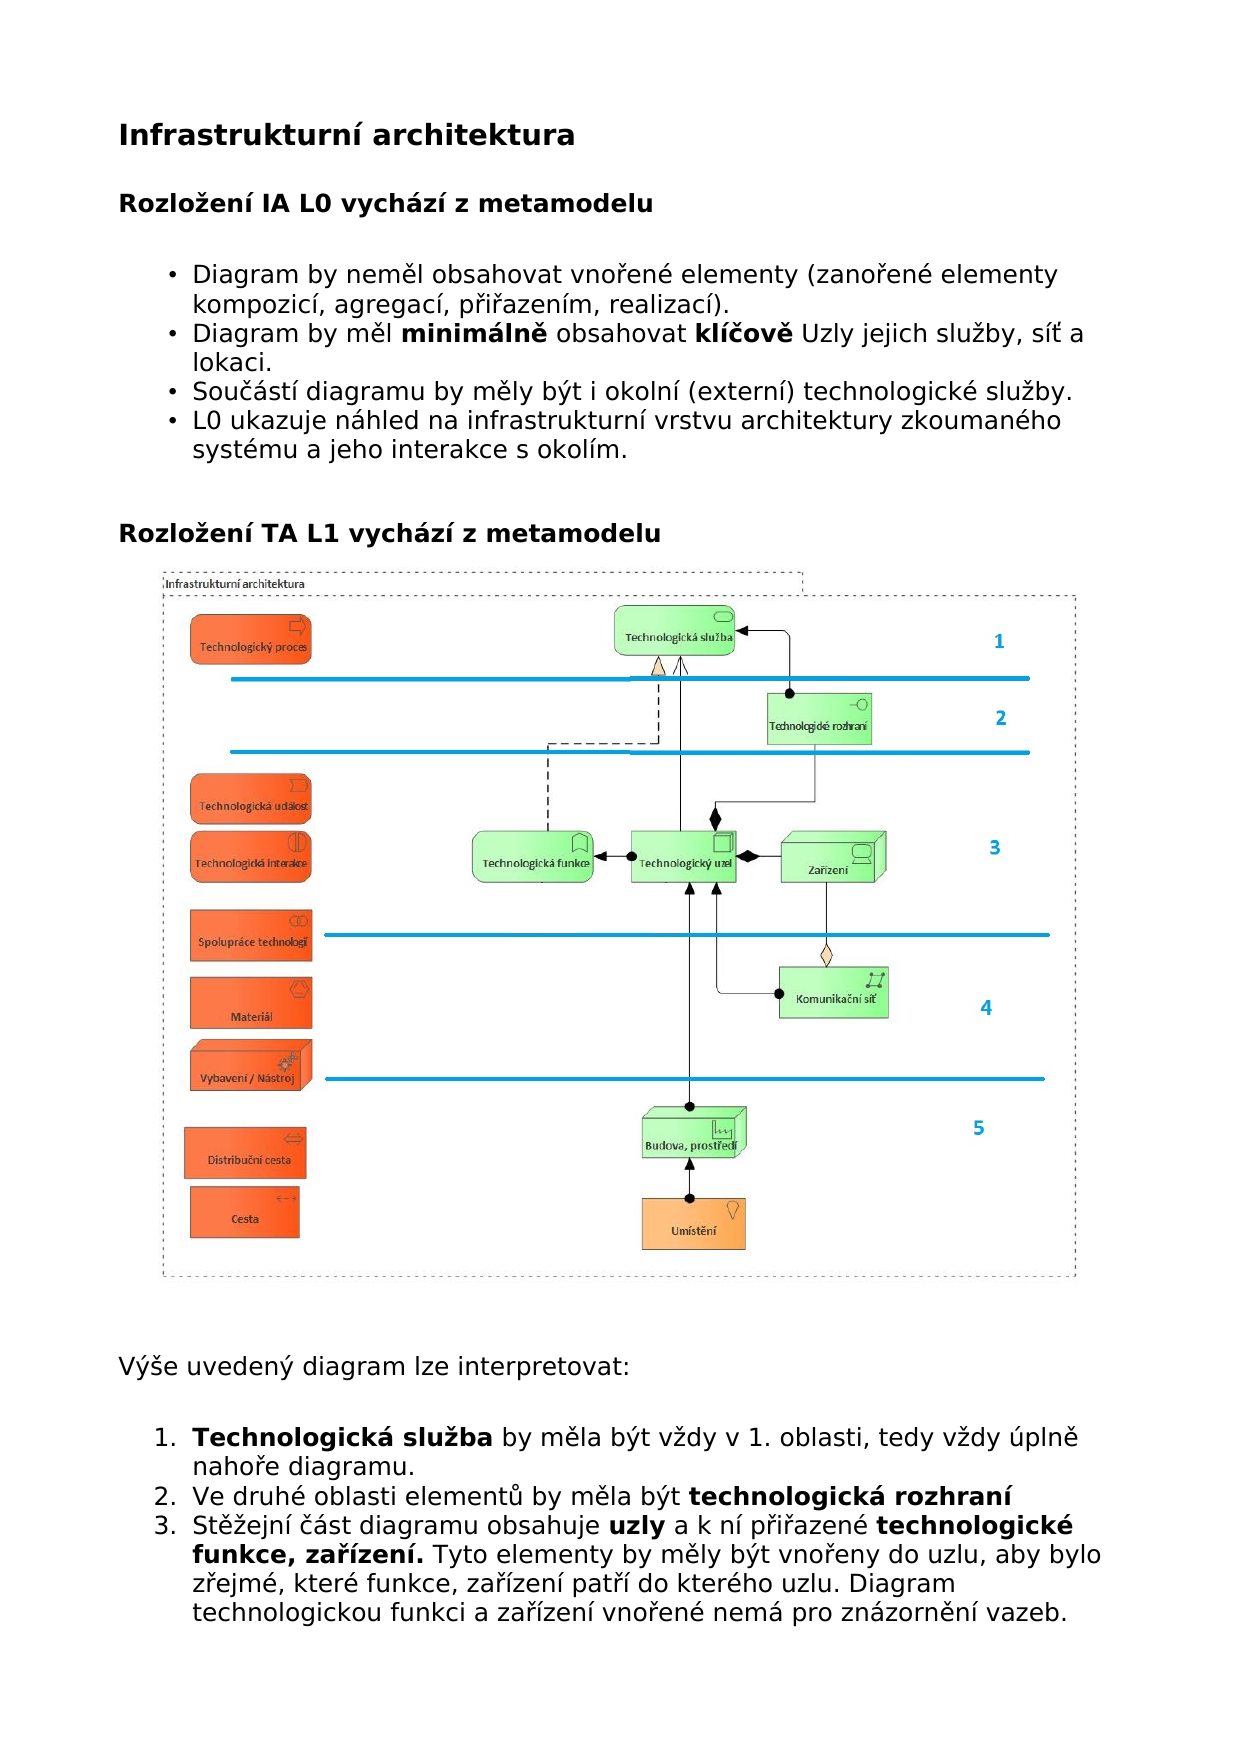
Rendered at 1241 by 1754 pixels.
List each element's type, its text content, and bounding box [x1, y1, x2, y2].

subtitle Rozložení IA L0 vychází z metamodelu [118, 189, 1122, 219]
list Diagram by neměl obsahovat vnořené elementy (zanořené elementy kompozicí, agregací, přiřazením, realizací). [177, 261, 1122, 319]
subtitle Infrastrukturní architektura [118, 118, 1122, 152]
list L0 ukazuje náhled na infrastrukturní vrstvu architektury zkoumaného systému a jeho interakce s okolím. [177, 407, 1122, 465]
list Diagram by měl minimálně obsahovat klíčově Uzly jejich služby, síť a lokaci. [177, 319, 1122, 377]
subtitle Rozložení TA L1 vychází z metamodelu [118, 519, 1122, 548]
list Stěžejní část diagramu obsahuje uzly a k ní přiřazené technologické funkce, zařízení. Tyto elementy by měly být vnořeny do uzlu, aby bylo zřejmé, které funkce, zařízení patří do kterého uzlu. Diagram technologickou funkci a zařízení vnořené nemá pro znázornění vazeb. [177, 1511, 1122, 1627]
list Součástí diagramu by měly být i okolní (externí) technologické služby. [177, 377, 1122, 407]
list Ve druhé oblasti elementů by měla být technologická rozhraní [177, 1482, 1122, 1511]
list Technologická služba by měla být vždy v 1. oblasti, tedy vždy úplně nahoře diagramu. [177, 1423, 1122, 1482]
picture [151, 561, 1089, 1311]
text Výše uvedený diagram lze interpretovat: [118, 1352, 1122, 1381]
